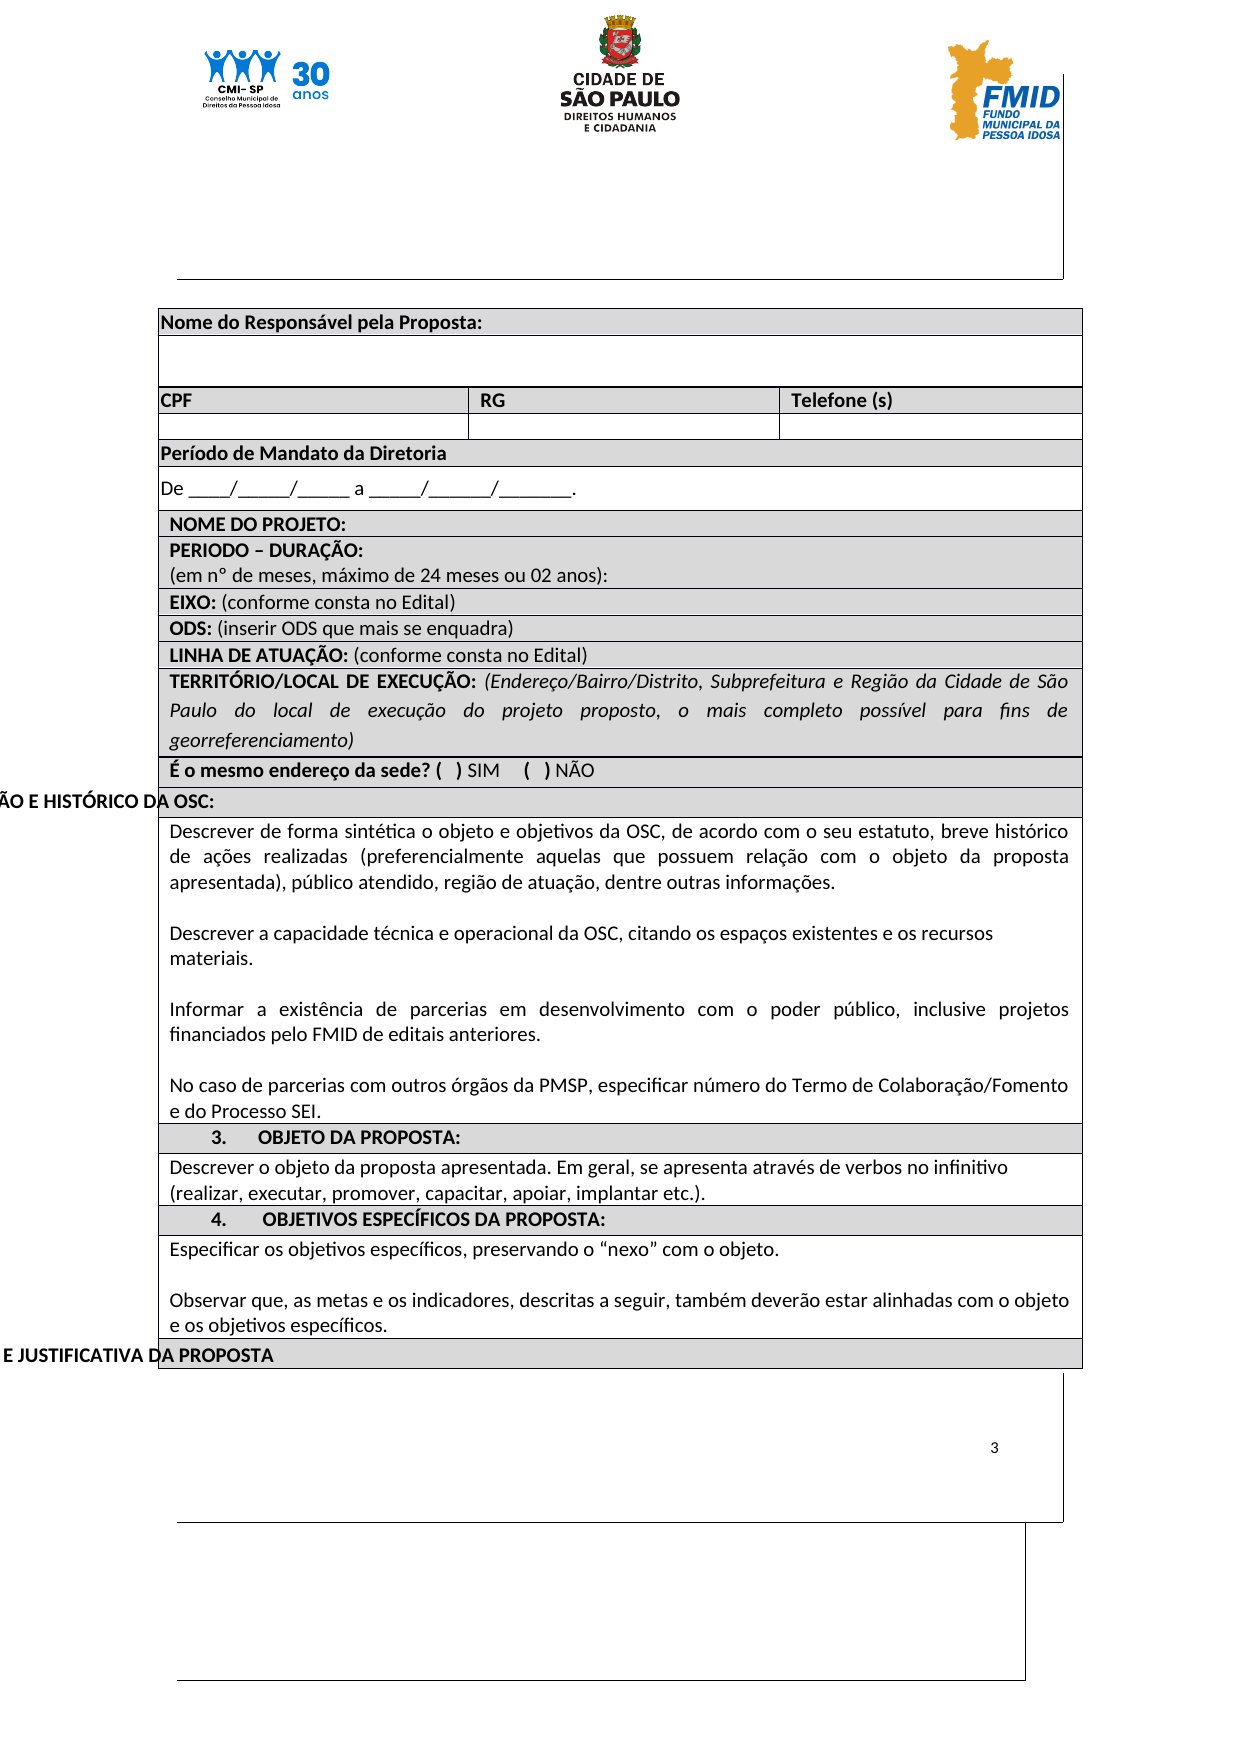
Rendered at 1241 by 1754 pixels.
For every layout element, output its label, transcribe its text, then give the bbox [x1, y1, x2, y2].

table_cell Telefone (s) [780, 388, 1082, 413]
table_cell É o mesmo endereço da sede? ( ) SIM ( ) NÃO [159, 758, 1082, 787]
table_cell CPF [159, 388, 468, 413]
table_cell [780, 414, 1082, 439]
table_cell ODS: (inserir ODS que mais se enquadra) [159, 616, 1082, 641]
table_cell OBJETO DA PROPOSTA: [159, 1124, 1082, 1153]
table_cell LINHA DE ATUAÇÃO: (conforme consta no Edital) [159, 642, 1082, 667]
table_cell Período de Mandato da Diretoria [159, 440, 1082, 466]
table_cell [159, 336, 1082, 386]
table_cell EIXO: (conforme consta no Edital) [159, 589, 1082, 614]
table_cell PERIODO – DURAÇÃO: (em nº de meses, máximo de 24 meses ou 02 anos): [159, 537, 1082, 588]
table_cell DIAGNÓSTICO E JUSTIFICATIVA DA PROPOSTA [159, 1339, 1082, 1368]
table_cell [159, 414, 468, 439]
table_cell OBJETIVOS ESPECÍFICOS DA PROPOSTA: [159, 1206, 1082, 1235]
table_cell Descrever de forma sintética o objeto e objetivos da OSC, de acordo com o seu estatuto, breve histórico de ações realizadas (preferencialmente aquelas que possuem relação com o objeto da proposta apresentada), público atendido, região de atuação, dentre outras informações. Descrever a capacidade técnica e operacional da OSC, citando os espaços existentes e os recursos materiais. Informar a existência de parcerias em desenvolvimento com o poder público, inclusive projetos financiados pelo FMID de editais anteriores. No caso de parcerias com outros órgãos da PMSP, especificar número do Termo de Colaboração/Fomento e do Processo SEI. [159, 818, 1082, 1123]
table_cell Especificar os objetivos específicos, preservando o “nexo” com o objeto. Observar que, as metas e os indicadores, descritas a seguir, também deverão estar alinhadas com o objeto e os objetivos específicos. [159, 1236, 1082, 1338]
table_cell De ____/_____/_____ a _____/______/_______. [159, 467, 1082, 510]
table_cell Descrever o objeto da proposta apresentada. Em geral, se apresenta através de verbos no infinitivo (realizar, executar, promover, capacitar, apoiar, implantar etc.). [159, 1154, 1082, 1205]
table_cell [469, 414, 779, 439]
table_cell TERRITÓRIO/LOCAL DE EXECUÇÃO: (Endereço/Bairro/Distrito, Subprefeitura e Região da Cidade de São Paulo do local de execução do projeto proposto, o mais completo possível para fins de georreferenciamento) [159, 669, 1082, 756]
table_cell RG [469, 388, 779, 413]
table_cell APRESENTAÇÃO E HISTÓRICO DA OSC: [159, 788, 1082, 817]
table_header Nome do Responsável pela Proposta: [159, 309, 1082, 334]
table_cell NOME DO PROJETO: [159, 511, 1082, 536]
